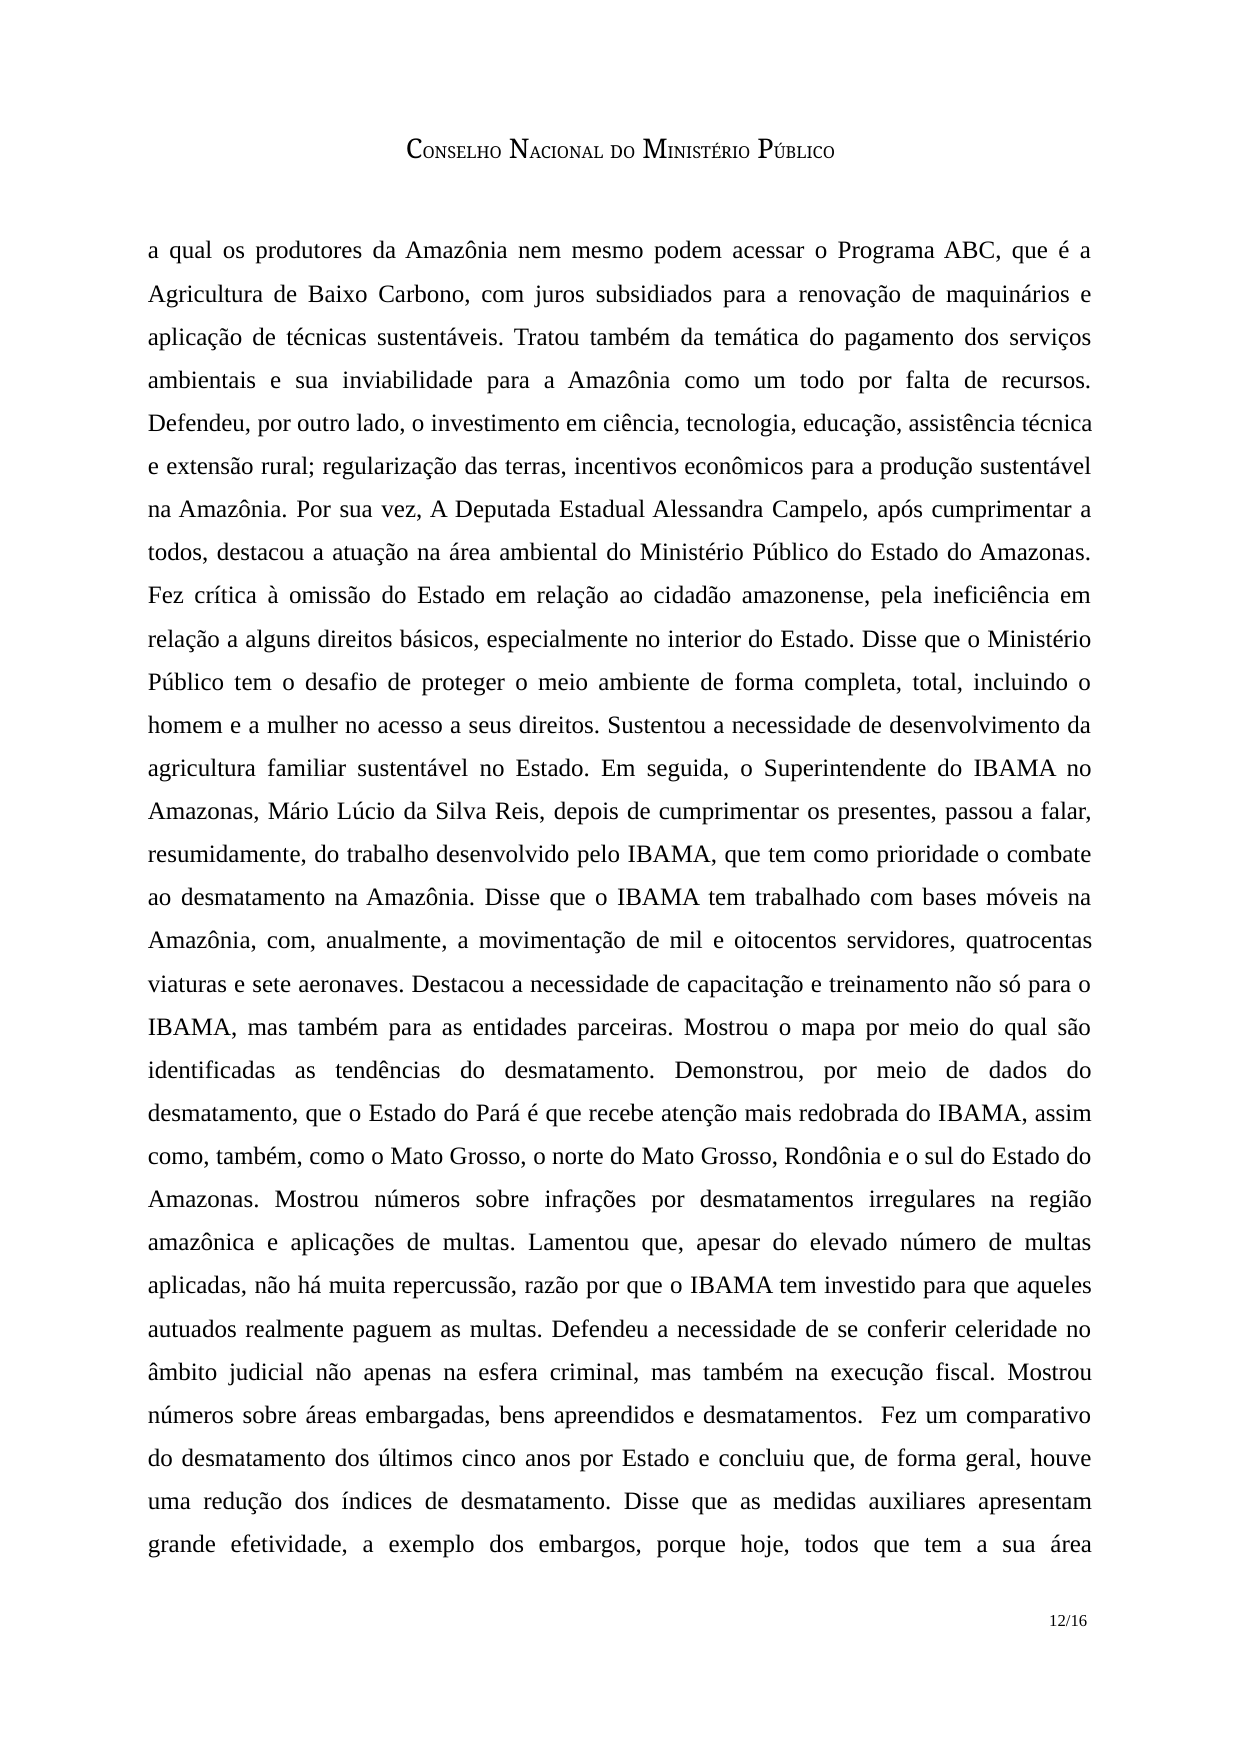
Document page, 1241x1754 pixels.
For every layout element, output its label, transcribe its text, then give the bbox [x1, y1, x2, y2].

text a qual os produtores da Amazônia nem mesmo podem acessar o Programa ABC, que é a Agricultura de Baixo Carbono, com juros subsidiados para a renovação de maquinários e aplicação de técnicas sustentáveis. Tratou também da temática do pagamento dos serviços ambientais e sua inviabilidade para a Amazônia como um todo por falta de recursos. Defendeu, por outro lado, o investimento em ciência, tecnologia, educação, assistência técnica e extensão rural; regularização das terras, incentivos econômicos para a produção sustentável na Amazônia. Por sua vez, A Deputada Estadual Alessandra Campelo, após cumprimentar a todos, destacou a atuação na área ambiental do Ministério Público do Estado do Amazonas. Fez crítica à omissão do Estado em relação ao cidadão amazonense, pela ineficiência em relação a alguns direitos básicos, especialmente no interior do Estado. Disse que o Ministério Público tem o desafio de proteger o meio ambiente de forma completa, total, incluindo o homem e a mulher no acesso a seus direitos. Sustentou a necessidade de desenvolvimento da agricultura familiar sustentável no Estado. Em seguida, o Superintendente do IBAMA no Amazonas, Mário Lúcio da Silva Reis, depois de cumprimentar os presentes, passou a falar, resumidamente, do trabalho desenvolvido pelo IBAMA, que tem como prioridade o combate ao desmatamento na Amazônia. Disse que o IBAMA tem trabalhado com bases móveis na Amazônia, com, anualmente, a movimentação de mil e oitocentos servidores, quatrocentas viaturas e sete aeronaves. Destacou a necessidade de capacitação e treinamento não só para o IBAMA, mas também para as entidades parceiras. Mostrou o mapa por meio do qual são identificadas as tendências do desmatamento. Demonstrou, por meio de dados do desmatamento, que o Estado do Pará é que recebe atenção mais redobrada do IBAMA, assim como, também, como o Mato Grosso, o norte do Mato Grosso, Rondônia e o sul do Estado do Amazonas. Mostrou números sobre infrações por desmatamentos irregulares na região amazônica e aplicações de multas. Lamentou que, apesar do elevado número de multas aplicadas, não há muita repercussão, razão por que o IBAMA tem investido para que aqueles autuados realmente paguem as multas. Defendeu a necessidade de se conferir celeridade no âmbito judicial não apenas na esfera criminal, mas também na execução fiscal. Mostrou números sobre áreas embargadas, bens apreendidos e desmatamentos. Fez um comparativo do desmatamento dos últimos cinco anos por Estado e concluiu que, de forma geral, houve uma redução dos índices de desmatamento. Disse que as medidas auxiliares apresentam grande efetividade, a exemplo dos embargos, porque hoje, todos que tem a sua área [148, 236, 1093, 1558]
